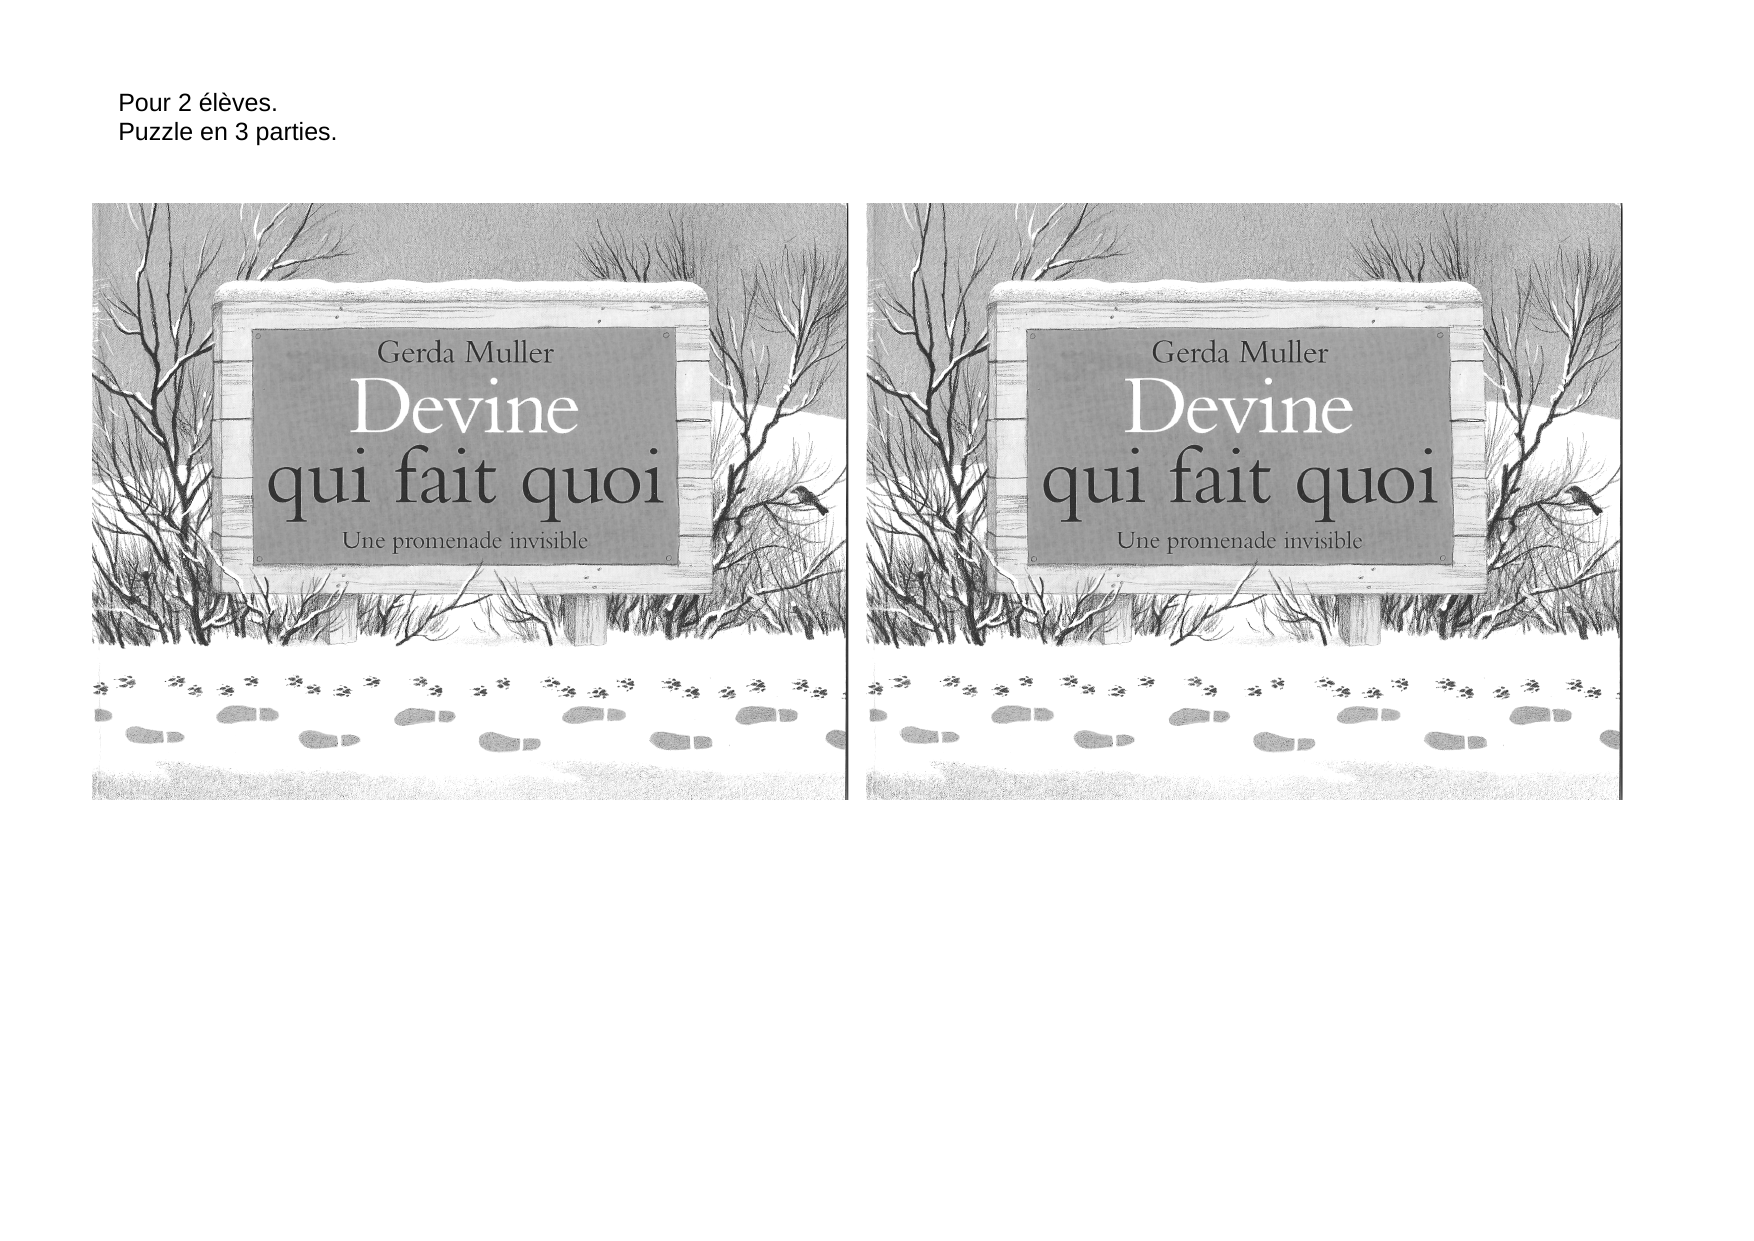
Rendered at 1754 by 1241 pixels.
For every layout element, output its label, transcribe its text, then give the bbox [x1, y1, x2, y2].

text Pour 2 élèves. Puzzle en 3 parties. [118, 88, 1636, 146]
